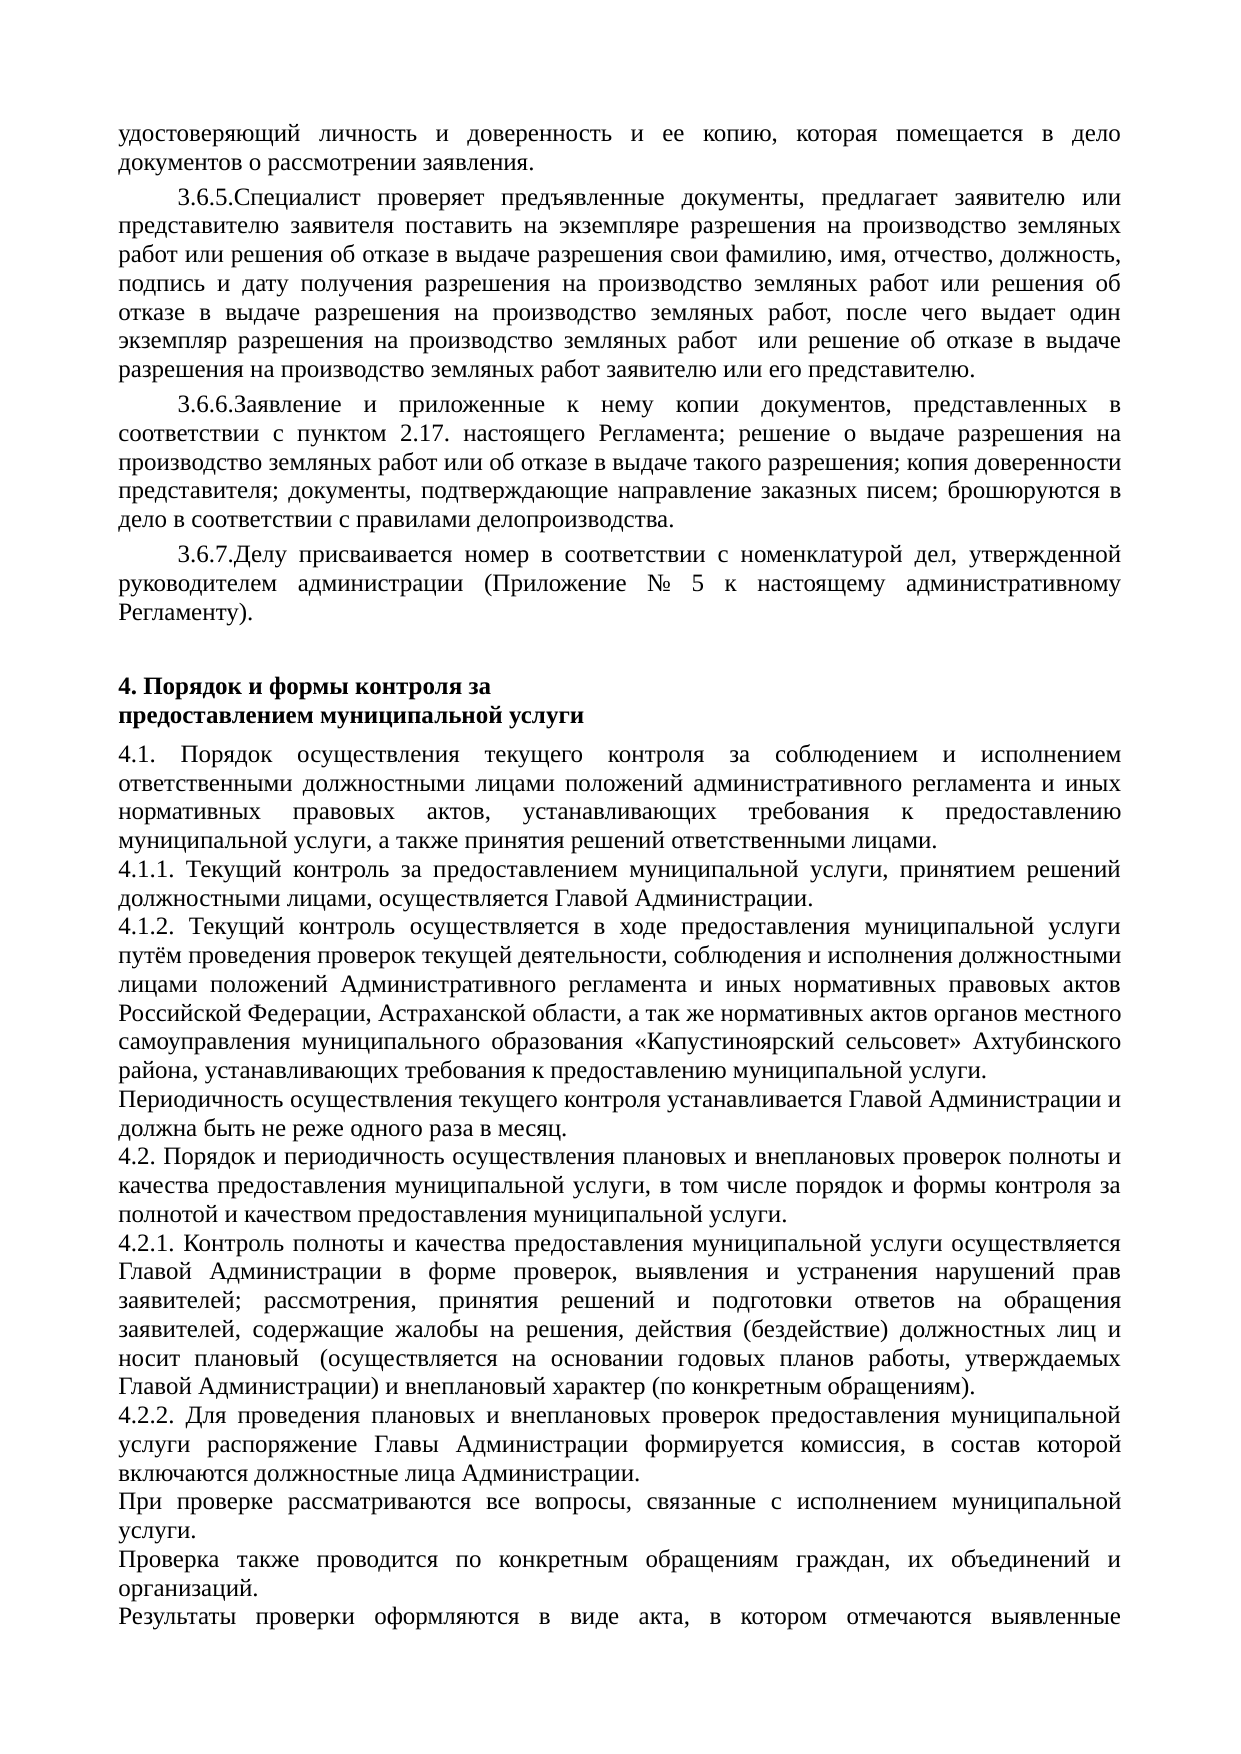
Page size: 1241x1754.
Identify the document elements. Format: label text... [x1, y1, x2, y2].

text 4. Порядок и формы контроля за предоставлением муниципальной услуги [118, 671, 1122, 728]
text 4.2. Порядок и периодичность осуществления плановых и внеплановых проверок полноты и качества предоставления муниципальной услуги, в том числе порядок и формы контроля за полнотой и качеством предоставления муниципальной услуги. [118, 1141, 1122, 1228]
text 3.6.5.Специалист проверяет предъявленные документы, предлагает заявителю или представителю заявителя поставить на экземпляре разрешения на производство земляных работ или решения об отказе в выдаче разрешения свои фамилию, имя, отчество, должность, подпись и дату получения разрешения на производство земляных работ или решения об отказе в выдаче разрешения на производство земляных работ, после чего выдает один экземпляр разрешения на производство земляных работ или решение об отказе в выдаче разрешения на производство земляных работ заявителю или его представителю. [118, 182, 1122, 383]
text удостоверяющий личность и доверенность и ее копию, которая помещается в дело документов о рассмотрении заявления. [118, 118, 1122, 176]
text 4.1.2. Текущий контроль осуществляется в ходе предоставления муниципальной услуги путём проведения проверок текущей деятельности, соблюдения и исполнения должностными лицами положений Административного регламента и иных нормативных правовых актов Российской Федерации, Астраханской области, а так же нормативных актов органов местного самоуправления муниципального образования «Капустиноярский сельсовет» Ахтубинского района, устанавливающих требования к предоставлению муниципальной услуги. [118, 911, 1122, 1084]
text 3.6.7.Делу присваивается номер в соответствии с номенклатурой дел, утвержденной руководителем администрации (Приложение № 5 к настоящему административному Регламенту). [118, 539, 1122, 626]
text Проверка также проводится по конкретным обращениям граждан, их объединений и организаций. [118, 1544, 1122, 1601]
text 4.1. Порядок осуществления текущего контроля за соблюдением и исполнением ответственными должностными лицами положений административного регламента и иных нормативных правовых актов, устанавливающих требования к предоставлению муниципальной услуги, а также принятия решений ответственными лицами. [118, 739, 1122, 854]
text 4.2.1. Контроль полноты и качества предоставления муниципальной услуги осуществляется Главой Администрации в форме проверок, выявления и устранения нарушений прав заявителей; рассмотрения, принятия решений и подготовки ответов на обращения заявителей, содержащие жалобы на решения, действия (бездействие) должностных лиц и носит плановый (осуществляется на основании годовых планов работы, утверждаемых Главой Администрации) и внеплановый характер (по конкретным обращениям). [118, 1228, 1122, 1400]
text 4.2.2. Для проведения плановых и внеплановых проверок предоставления муниципальной услуги распоряжение Главы Администрации формируется комиссия, в состав которой включаются должностные лица Администрации. [118, 1400, 1122, 1486]
text Периодичность осуществления текущего контроля устанавливается Главой Администрации и должна быть не реже одного раза в месяц. [118, 1084, 1122, 1141]
text 4.1.1. Текущий контроль за предоставлением муниципальной услуги, принятием решений должностными лицами, осуществляется Главой Администрации. [118, 854, 1122, 911]
text Результаты проверки оформляются в виде акта, в котором отмечаются выявленные [118, 1601, 1122, 1630]
text При проверке рассматриваются все вопросы, связанные с исполнением муниципальной услуги. [118, 1486, 1122, 1544]
text 3.6.6.Заявление и приложенные к нему копии документов, представленных в соответствии с пунктом 2.17. настоящего Регламента; решение о выдаче разрешения на производство земляных работ или об отказе в выдаче такого разрешения; копия доверенности представителя; документы, подтверждающие направление заказных писем; брошюруются в дело в соответствии с правилами делопроизводства. [118, 389, 1122, 533]
